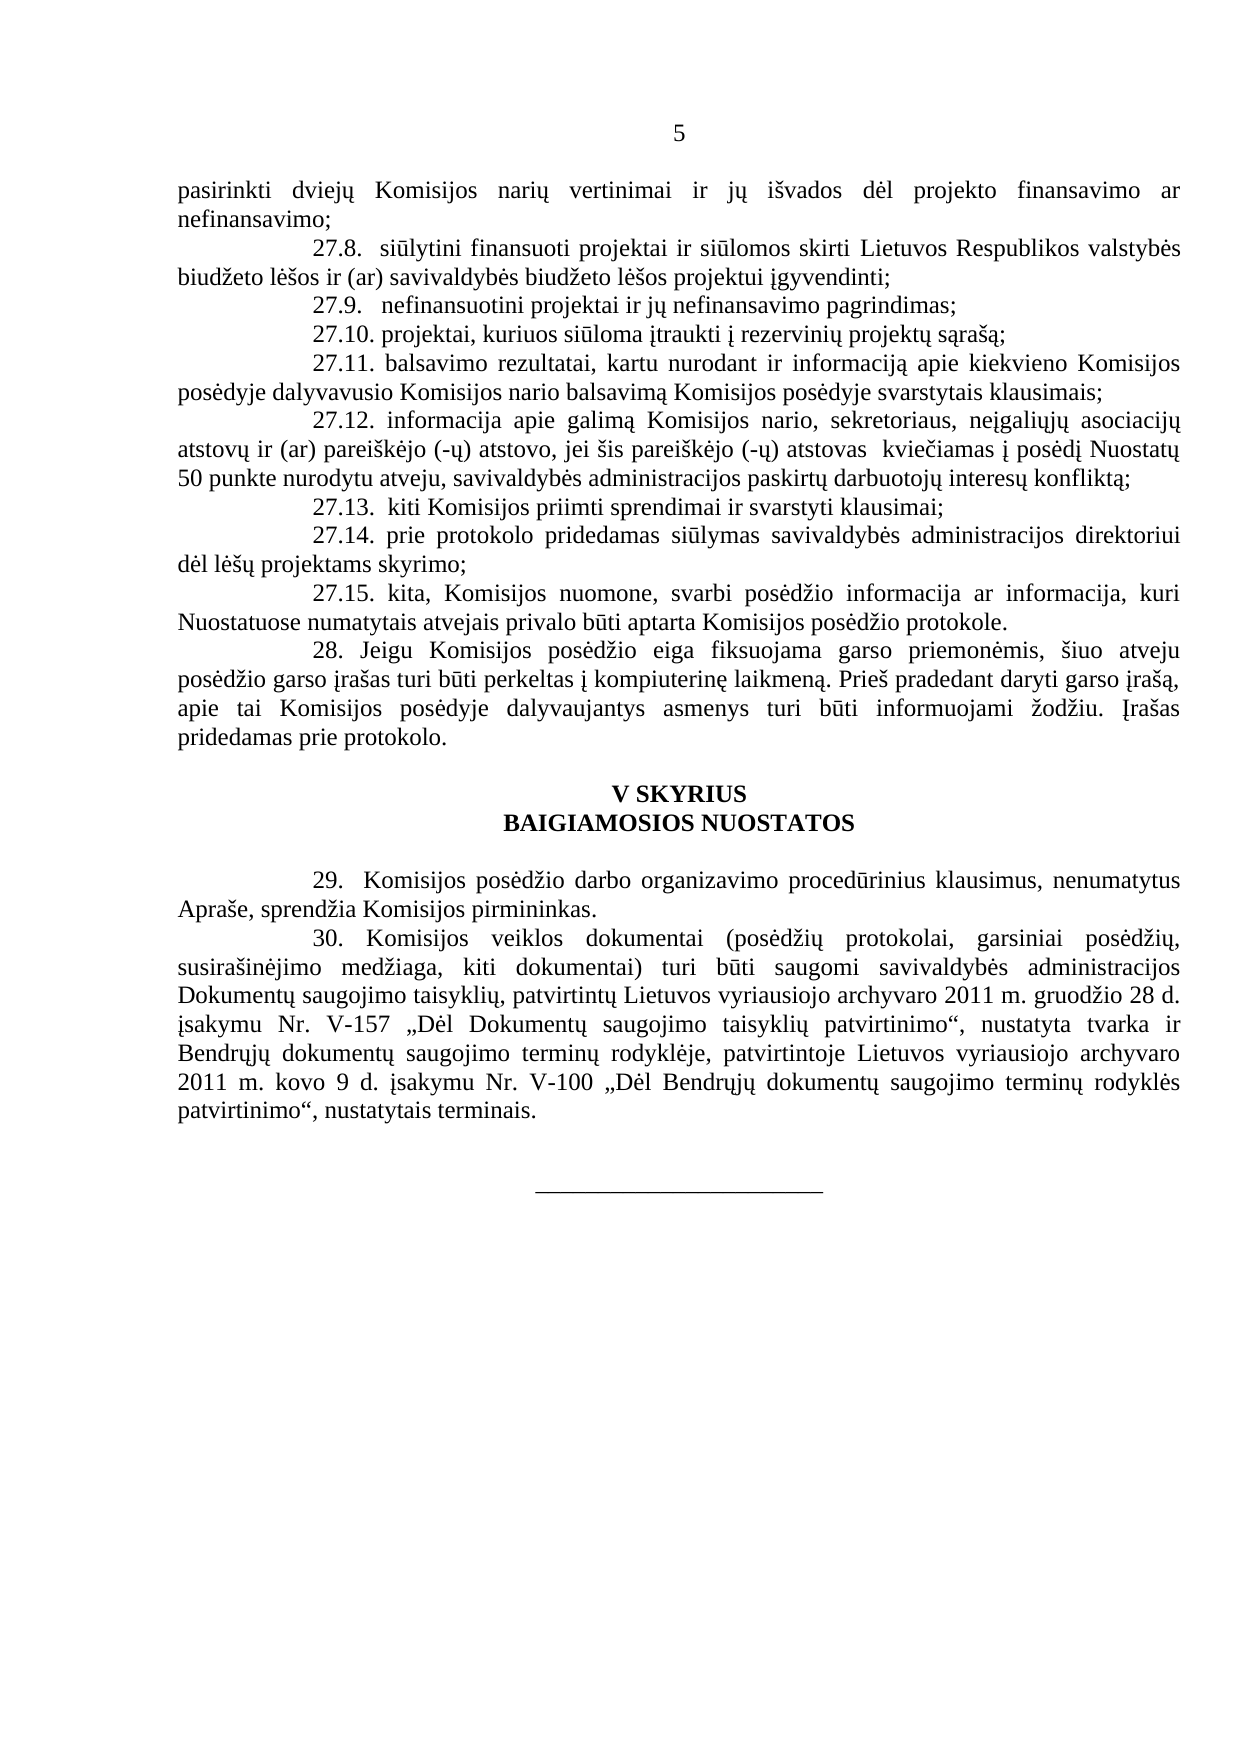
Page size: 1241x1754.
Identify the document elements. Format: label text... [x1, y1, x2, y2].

text 27.10. projektai, kuriuos siūloma įtraukti į rezervinių projektų sąrašą; [177, 319, 1181, 348]
text 27.9. nefinansuotini projektai ir jų nefinansavimo pagrindimas; [177, 291, 1181, 319]
text V SKYRIUS [177, 779, 1181, 808]
text 30. Komisijos veiklos dokumentai (posėdžių protokolai, garsiniai posėdžių, susirašinėjimo medžiaga, kiti dokumentai) turi būti saugomi savivaldybės administracijos Dokumentų saugojimo taisyklių, patvirtintų Lietuvos vyriausiojo archyvaro 2011 m. gruodžio 28 d. įsakymu Nr. V-157 „Dėl Dokumentų saugojimo taisyklių patvirtinimo“, nustatyta tvarka ir Bendrųjų dokumentų saugojimo terminų rodyklėje, patvirtintoje Lietuvos vyriausiojo archyvaro 2011 m. kovo 9 d. įsakymu Nr. V-100 „Dėl Bendrųjų dokumentų saugojimo terminų rodyklės patvirtinimo“, nustatytais terminais. [177, 923, 1181, 1124]
text 27.13. kiti Komisijos priimti sprendimai ir svarstyti klausimai; [177, 492, 1181, 521]
text 29. Komisijos posėdžio darbo organizavimo procedūrinius klausimus, nenumatytus Apraše, sprendžia Komisijos pirmininkas. [177, 866, 1181, 923]
text 27.12. informacija apie galimą Komisijos nario, sekretoriaus, neįgaliųjų asociacijų atstovų ir (ar) pareiškėjo (-ų) atstovo, jei šis pareiškėjo (-ų) atstovas kviečiamas į posėdį Nuostatų 50 punkte nurodytu atveju, savivaldybės administracijos paskirtų darbuotojų interesų konfliktą; [177, 406, 1181, 492]
text pasirinkti dviejų Komisijos narių vertinimai ir jų išvados dėl projekto finansavimo ar nefinansavimo; [177, 176, 1181, 233]
text _______________________ [177, 1167, 1181, 1196]
text BAIGIAMOSIOS NUOSTATOS [177, 808, 1181, 837]
text 27.14. prie protokolo pridedamas siūlymas savivaldybės administracijos direktoriui dėl lėšų projektams skyrimo; [177, 521, 1181, 578]
text 27.11. balsavimo rezultatai, kartu nurodant ir informaciją apie kiekvieno Komisijos posėdyje dalyvavusio Komisijos nario balsavimą Komisijos posėdyje svarstytais klausimais; [177, 348, 1181, 406]
text 28. Jeigu Komisijos posėdžio eiga fiksuojama garso priemonėmis, šiuo atveju posėdžio garso įrašas turi būti perkeltas į kompiuterinę laikmeną. Prieš pradedant daryti garso įrašą, apie tai Komisijos posėdyje dalyvaujantys asmenys turi būti informuojami žodžiu. Įrašas pridedamas prie protokolo. [177, 636, 1181, 751]
text 27.8. siūlytini finansuoti projektai ir siūlomos skirti Lietuvos Respublikos valstybės biudžeto lėšos ir (ar) savivaldybės biudžeto lėšos projektui įgyvendinti; [177, 233, 1181, 291]
text 27.15. kita, Komisijos nuomone, svarbi posėdžio informacija ar informacija, kuri Nuostatuose numatytais atvejais privalo būti aptarta Komisijos posėdžio protokole. [177, 578, 1181, 636]
